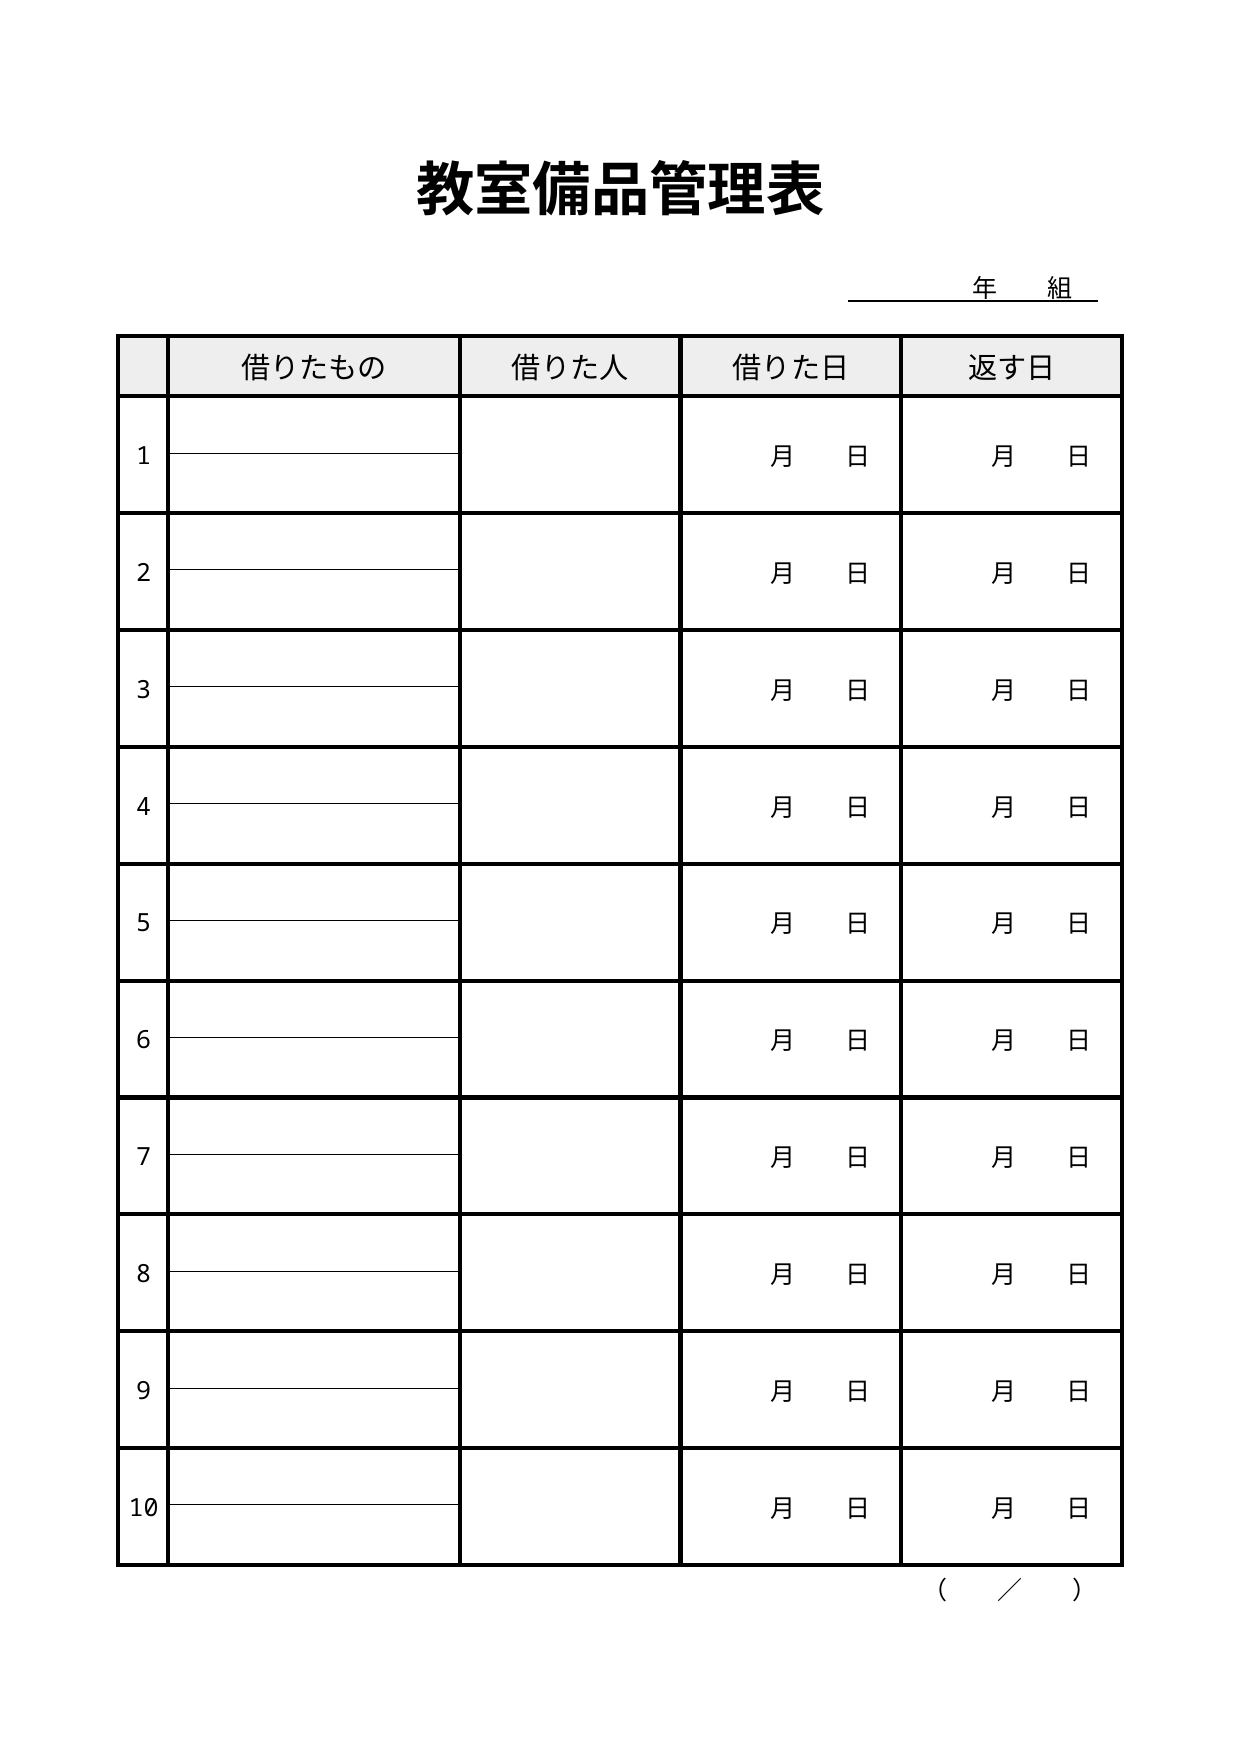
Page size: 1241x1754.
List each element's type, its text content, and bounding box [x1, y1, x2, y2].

table_cell [170, 1505, 458, 1563]
table_cell 8 [120, 1216, 166, 1329]
table_cell [170, 749, 458, 803]
table_cell 2 [120, 515, 166, 628]
table_cell [170, 515, 458, 569]
table_cell [462, 1100, 678, 1212]
table_cell 3 [120, 632, 166, 745]
table_cell [170, 398, 458, 452]
table_cell 月 日 [903, 632, 1120, 745]
table_cell [170, 687, 458, 745]
table_cell [170, 632, 458, 686]
table_cell [170, 921, 458, 978]
table_header [120, 338, 166, 394]
table_cell [462, 632, 678, 745]
table_cell [462, 749, 678, 862]
table_cell [462, 983, 678, 1095]
table_cell [170, 866, 458, 920]
table_cell [462, 515, 678, 628]
table_cell 月 日 [903, 1450, 1120, 1563]
table_header 借りたもの [170, 338, 458, 394]
table_cell 月 日 [683, 749, 899, 862]
table_header 借りた人 [462, 338, 678, 394]
table_cell 月 日 [903, 1333, 1120, 1446]
table_cell [170, 1389, 458, 1446]
table_cell [170, 454, 458, 511]
table_cell 月 日 [903, 866, 1120, 978]
table_cell 月 日 [683, 866, 899, 978]
table_cell [462, 1333, 678, 1446]
table_cell 7 [120, 1100, 166, 1212]
text 年 組 [118, 269, 1122, 305]
table_cell 月 日 [903, 1216, 1120, 1329]
table_cell [462, 1216, 678, 1329]
table_cell 1 [120, 398, 166, 511]
table_cell 月 日 [683, 398, 899, 511]
table_cell 月 日 [683, 1333, 899, 1446]
table_cell 月 日 [903, 515, 1120, 628]
table_cell [170, 1038, 458, 1095]
table_cell [462, 1450, 678, 1563]
title 教室備品管理表 [118, 143, 1122, 228]
table_cell 月 日 [683, 983, 899, 1095]
table_cell 月 日 [903, 749, 1120, 862]
table_cell 5 [120, 866, 166, 978]
table_cell [462, 398, 678, 511]
table_cell 6 [120, 983, 166, 1095]
table_cell [170, 1100, 458, 1154]
text （ ／ ） [118, 1570, 1122, 1606]
table_cell [462, 866, 678, 978]
table_cell 月 日 [683, 1100, 899, 1212]
table_cell [170, 1155, 458, 1212]
table_cell 4 [120, 749, 166, 862]
table_cell [170, 570, 458, 628]
table_header 返す日 [903, 338, 1120, 394]
table_cell [170, 983, 458, 1037]
table_cell 月 日 [683, 1216, 899, 1329]
table_cell 月 日 [683, 632, 899, 745]
table_header 借りた日 [683, 338, 899, 394]
table_cell 月 日 [683, 515, 899, 628]
table_cell 10 [120, 1450, 166, 1563]
table_cell [170, 1216, 458, 1271]
table_cell 月 日 [903, 1100, 1120, 1212]
table_cell 月 日 [903, 983, 1120, 1095]
table_cell [170, 804, 458, 862]
table_cell [170, 1272, 458, 1329]
table_cell 月 日 [903, 398, 1120, 511]
table_cell 9 [120, 1333, 166, 1446]
table_cell 月 日 [683, 1450, 899, 1563]
table_cell [170, 1333, 458, 1387]
table_cell [170, 1450, 458, 1504]
